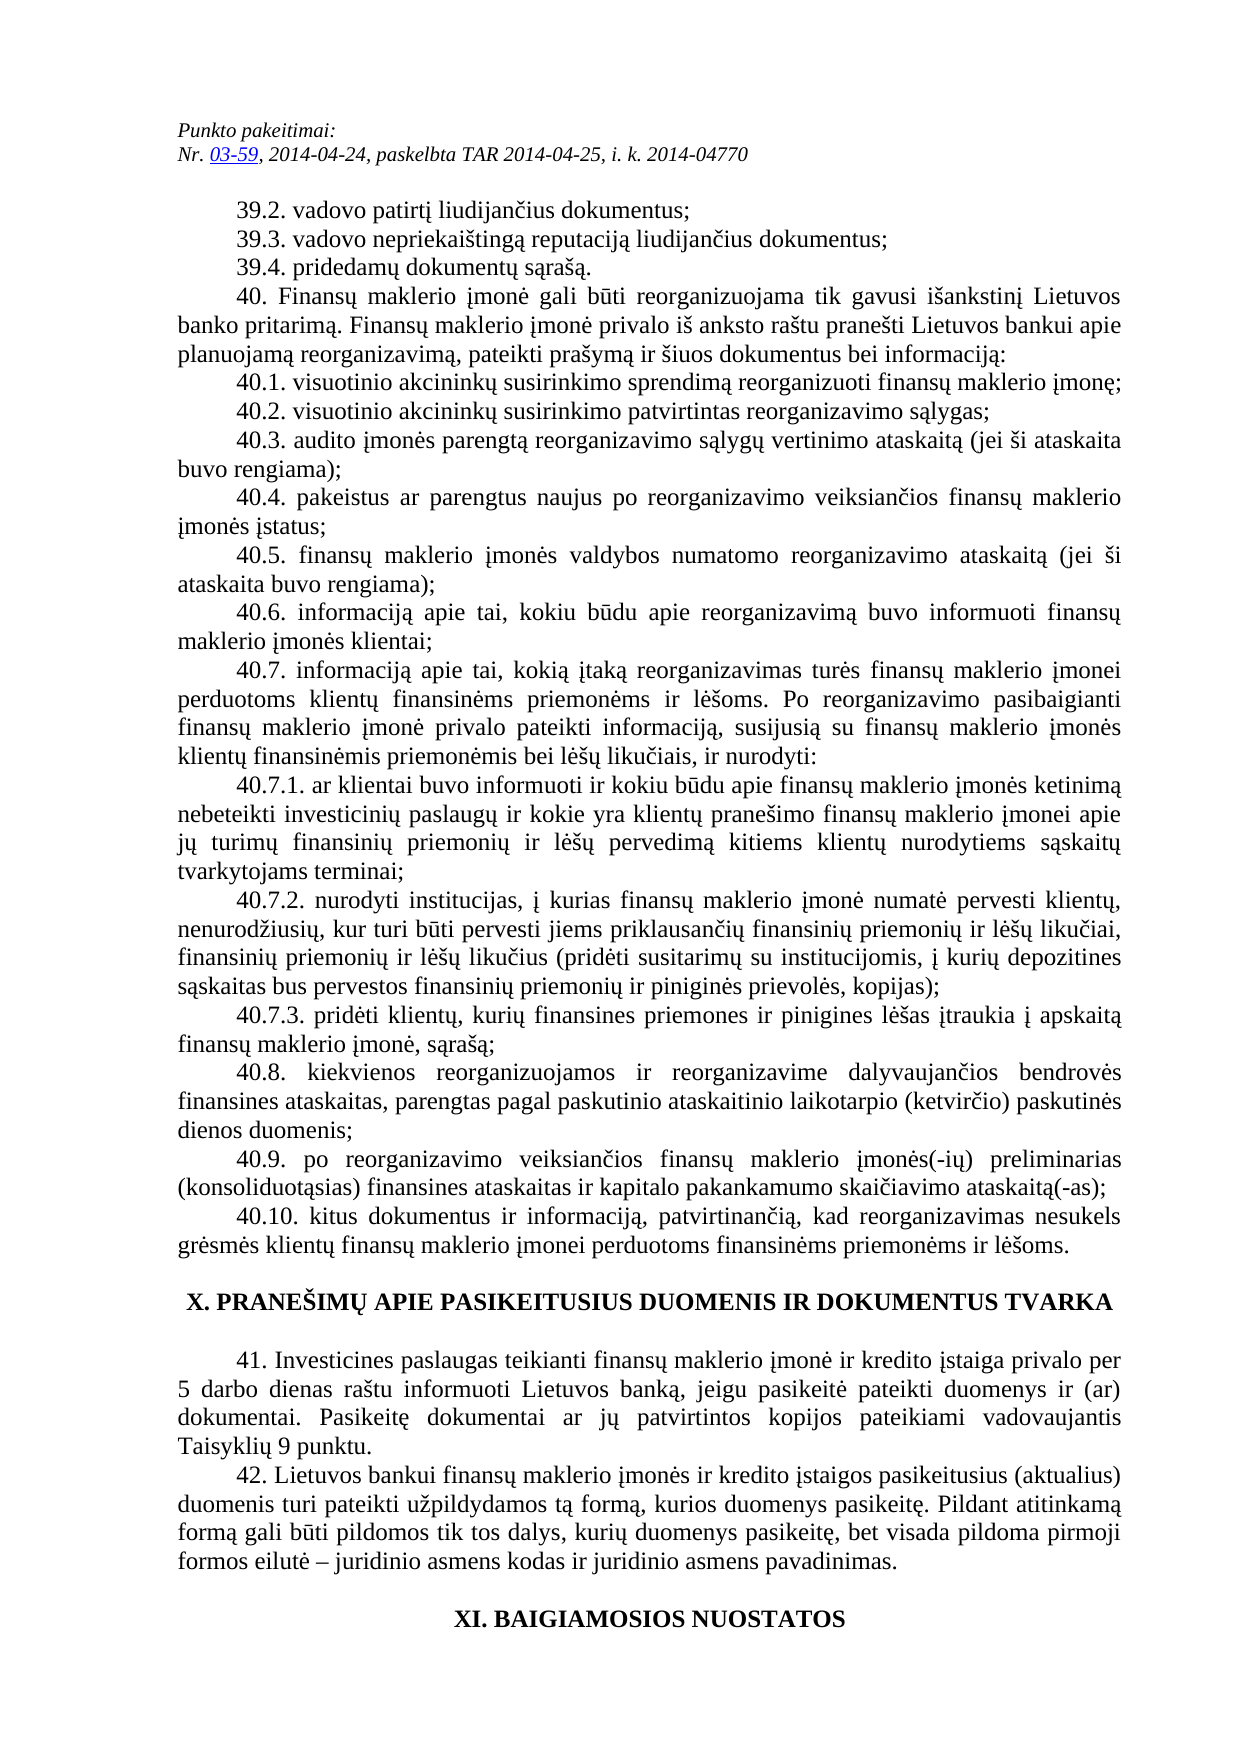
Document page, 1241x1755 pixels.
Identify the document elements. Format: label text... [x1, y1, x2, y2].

text 40.8. kiekvienos reorganizuojamos ir reorganizavime dalyvaujančios bendrovės finansines ataskaitas, parengtas pagal paskutinio ataskaitinio laikotarpio (ketvirčio) paskutinės dienos duomenis; [177, 1057, 1122, 1144]
text 40.1. visuotinio akcininkų susirinkimo sprendimą reorganizuoti finansų maklerio įmonę; [177, 367, 1122, 396]
text 40.3. audito įmonės parengtą reorganizavimo sąlygų vertinimo ataskaitą (jei ši ataskaita buvo rengiama); [177, 425, 1122, 482]
text 40.4. pakeistus ar parengtus naujus po reorganizavimo veiksiančios finansų maklerio įmonės įstatus; [177, 482, 1122, 540]
text 39.4. pridedamų dokumentų sąrašą. [177, 252, 1122, 281]
text 39.3. vadovo nepriekaištingą reputaciją liudijančius dokumentus; [177, 224, 1122, 252]
text 40.5. finansų maklerio įmonės valdybos numatomo reorganizavimo ataskaitą (jei ši ataskaita buvo rengiama); [177, 540, 1122, 597]
text Nr. 03-59, 2014-04-24, paskelbta TAR 2014-04-25, i. k. 2014-04770 [177, 142, 1122, 166]
text 40.9. po reorganizavimo veiksiančios finansų maklerio įmonės(-ių) preliminarias (konsoliduotąsias) finansines ataskaitas ir kapitalo pakankamumo skaičiavimo ataskaitą(-as); [177, 1144, 1122, 1201]
text Punkto pakeitimai: [177, 118, 1122, 142]
text 40.7.2. nurodyti institucijas, į kurias finansų maklerio įmonė numatė pervesti klientų, nenurodžiusių, kur turi būti pervesti jiems priklausančių finansinių priemonių ir lėšų likučiai, finansinių priemonių ir lėšų likučius (pridėti susitarimų su institucijomis, į kurių depozitines sąskaitas bus pervestos finansinių priemonių ir piniginės prievolės, kopijas); [177, 885, 1122, 1000]
text 40.10. kitus dokumentus ir informaciją, patvirtinančią, kad reorganizavimas nesukels grėsmės klientų finansų maklerio įmonei perduotoms finansinėms priemonėms ir lėšoms. [177, 1201, 1122, 1259]
text XI. BAIGIAMOSIOS NUOSTATOS [177, 1604, 1122, 1632]
text X. PRANEŠIMŲ APIE PASIKEITUSIUS DUOMENIS IR DOKUMENTUS TVARKA [177, 1287, 1122, 1316]
text 39.2. vadovo patirtį liudijančius dokumentus; [177, 195, 1122, 224]
text 40.2. visuotinio akcininkų susirinkimo patvirtintas reorganizavimo sąlygas; [177, 396, 1122, 425]
text 40.7.3. pridėti klientų, kurių finansines priemones ir pinigines lėšas įtraukia į apskaitą finansų maklerio įmonė, sąrašą; [177, 1000, 1122, 1057]
text 40.7. informaciją apie tai, kokią įtaką reorganizavimas turės finansų maklerio įmonei perduotoms klientų finansinėms priemonėms ir lėšoms. Po reorganizavimo pasibaigianti finansų maklerio įmonė privalo pateikti informaciją, susijusią su finansų maklerio įmonės klientų finansinėmis priemonėmis bei lėšų likučiais, ir nurodyti: [177, 655, 1122, 770]
text 41. Investicines paslaugas teikianti finansų maklerio įmonė ir kredito įstaiga privalo per 5 darbo dienas raštu informuoti Lietuvos banką, jeigu pasikeitė pateikti duomenys ir (ar) dokumentai. Pasikeitę dokumentai ar jų patvirtintos kopijos pateikiami vadovaujantis Taisyklių 9 punktu. [177, 1345, 1122, 1460]
text 42. Lietuvos bankui finansų maklerio įmonės ir kredito įstaigos pasikeitusius (aktualius) duomenis turi pateikti užpildydamos tą formą, kurios duomenys pasikeitę. Pildant atitinkamą formą gali būti pildomos tik tos dalys, kurių duomenys pasikeitę, bet visada pildoma pirmoji formos eilutė – juridinio asmens kodas ir juridinio asmens pavadinimas. [177, 1460, 1122, 1575]
text 40.6. informaciją apie tai, kokiu būdu apie reorganizavimą buvo informuoti finansų maklerio įmonės klientai; [177, 597, 1122, 655]
text 40.7.1. ar klientai buvo informuoti ir kokiu būdu apie finansų maklerio įmonės ketinimą nebeteikti investicinių paslaugų ir kokie yra klientų pranešimo finansų maklerio įmonei apie jų turimų finansinių priemonių ir lėšų pervedimą kitiems klientų nurodytiems sąskaitų tvarkytojams terminai; [177, 770, 1122, 885]
text 40. Finansų maklerio įmonė gali būti reorganizuojama tik gavusi išankstinį Lietuvos banko pritarimą. Finansų maklerio įmonė privalo iš anksto raštu pranešti Lietuvos bankui apie planuojamą reorganizavimą, pateikti prašymą ir šiuos dokumentus bei informaciją: [177, 281, 1122, 367]
